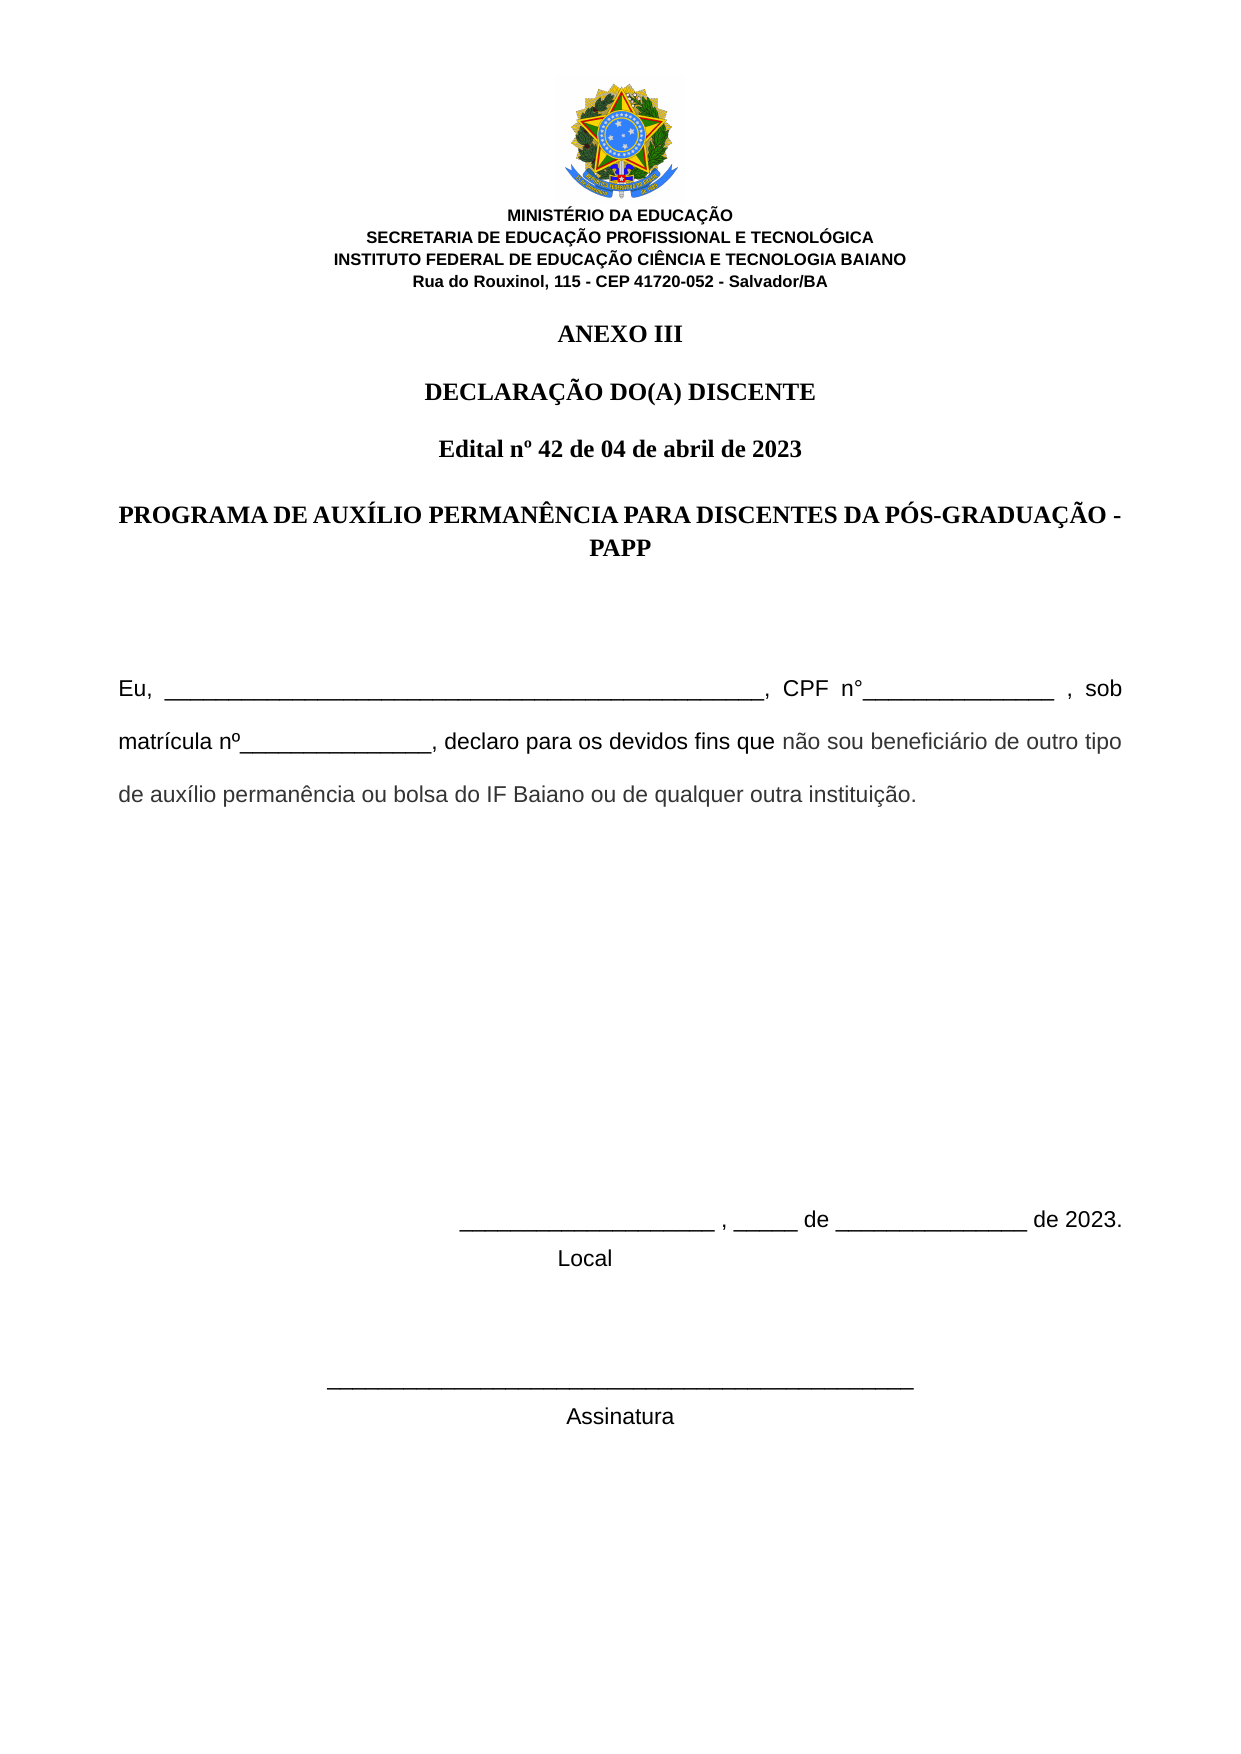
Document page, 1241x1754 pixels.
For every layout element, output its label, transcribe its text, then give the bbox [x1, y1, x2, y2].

text DECLARAÇÃO DO(A) DISCENTE [118, 377, 1122, 406]
text Edital nº 42 de 04 de abril de 2023 [118, 434, 1122, 463]
text ____________________ , _____ de _______________ de 2023. [118, 1206, 1122, 1232]
text Eu, _______________________________________________, CPF n°_______________ , sob matrícula nº_______________, declaro para os devidos fins que não sou beneficiário de outro tipo de auxílio permanência ou bolsa do IF Baiano ou de qualquer outra instituição. [118, 675, 1122, 807]
text ANEXO III [118, 319, 1122, 348]
text Local [118, 1245, 1122, 1272]
text Assinatura [118, 1403, 1122, 1430]
text ______________________________________________ [118, 1364, 1122, 1390]
text PROGRAMA DE AUXÍLIO PERMANÊNCIA PARA DISCENTES DA PÓS-GRADUAÇÃO - PAPP [118, 500, 1122, 562]
